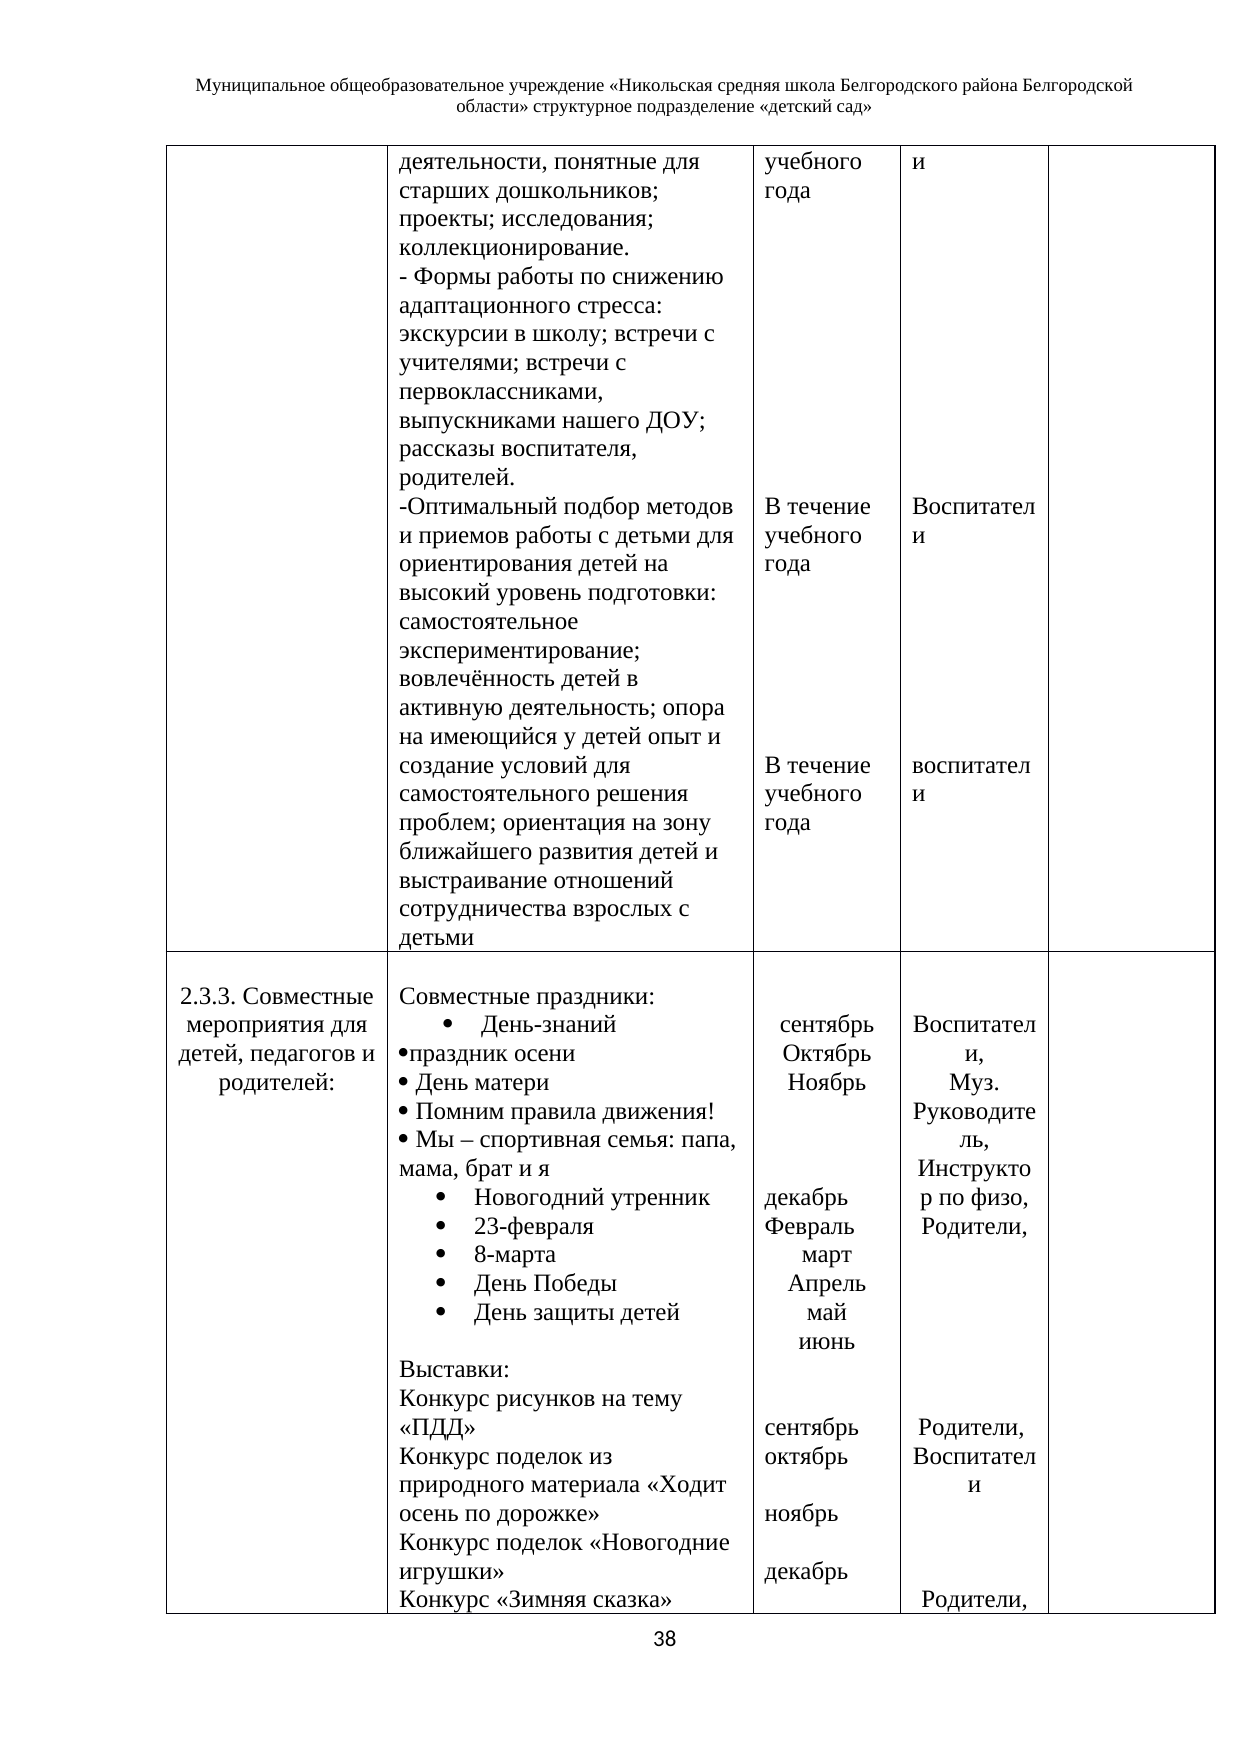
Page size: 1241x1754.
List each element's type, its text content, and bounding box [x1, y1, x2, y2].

table_cell и Воспитатели воспитатели [901, 146, 1048, 951]
table_cell сентябрь Октябрь Ноябрь декабрь Февраль март Апрель май июнь сентябрь октябрь ноябрь декабрь [754, 952, 900, 1613]
table_cell Совместные праздники: День-знаний праздник осени  День матери  Помним правила движения!  Мы – спортивная семья: папа, мама, брат и я Новогодний утренник 23-февраля 8-марта День Победы День защиты детей Выставки: Конкурс рисунков на тему «ПДД» Конкурс поделок из природного материала «Ходит осень по дорожке» Конкурс поделок «Новогодние игрушки» Конкурс «Зимняя сказка» [388, 952, 753, 1613]
table_cell [167, 146, 387, 951]
table_cell Воспитатели, Муз. Руководитель, Инструктор по физо, Родители, Родители, Воспитатели Родители, [901, 952, 1048, 1613]
table_cell [1049, 952, 1214, 1613]
table_cell учебного года В течение учебного года В течение учебного года [754, 146, 900, 951]
table_cell [1049, 146, 1214, 951]
table_cell деятельности, понятные для старших дошкольников; проекты; исследования; коллекционирование. - Формы работы по снижению адаптационного стресса: экскурсии в школу; встречи с учителями; встречи с первоклассниками, выпускниками нашего ДОУ; рассказы воспитателя, родителей. -Оптимальный подбор методов и приемов работы с детьми для ориентирования детей на высокий уровень подготовки: самостоятельное экспериментирование; вовлечённость детей в активную деятельность; опора на имеющийся у детей опыт и создание условий для самостоятельного решения проблем; ориентация на зону ближайшего развития детей и выстраивание отношений сотрудничества взрослых с детьми [388, 146, 753, 951]
table_cell 2.3.3. Совместные мероприятия для детей, педагогов и родителей: [167, 952, 387, 1613]
